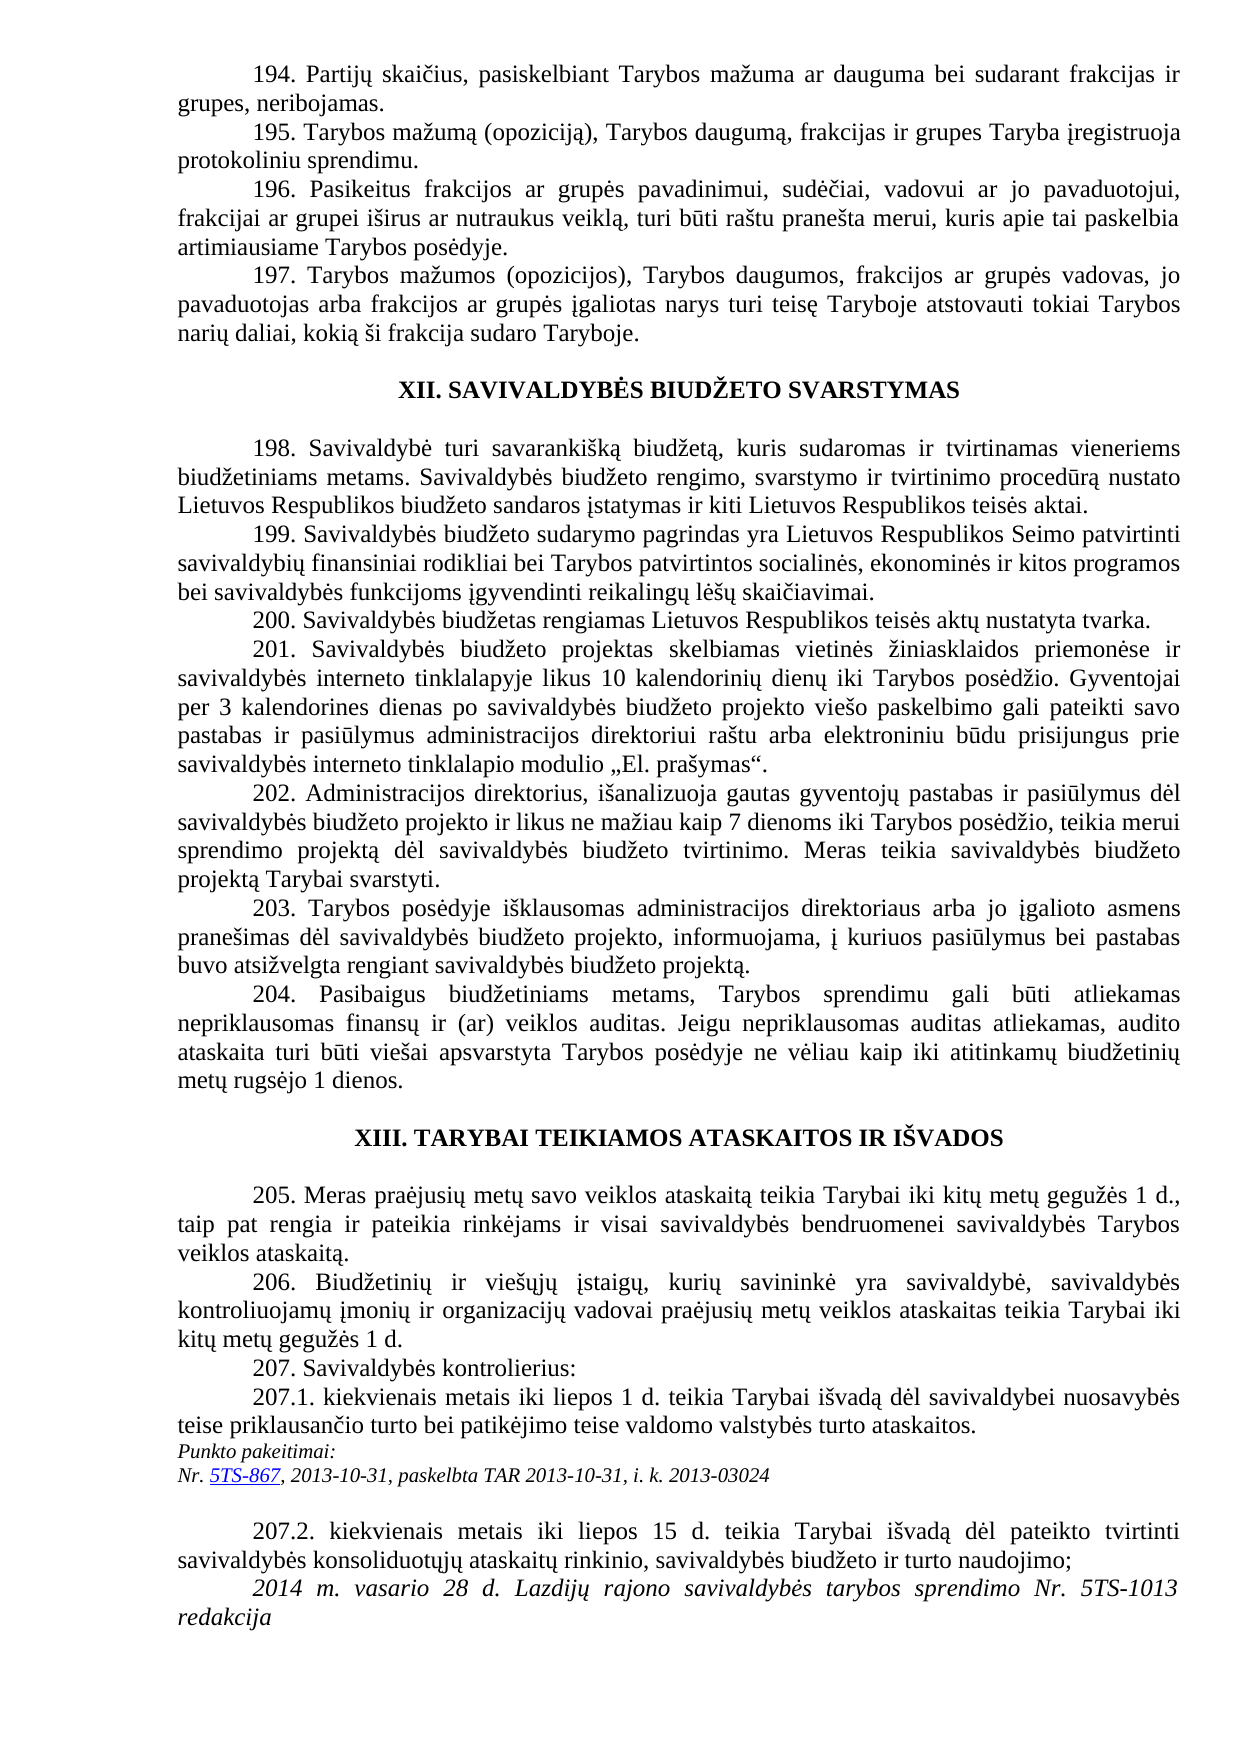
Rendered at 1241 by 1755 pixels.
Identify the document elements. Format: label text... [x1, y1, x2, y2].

text 205. Meras praėjusių metų savo veiklos ataskaitą teikia Tarybai iki kitų metų gegužės 1 d., taip pat rengia ir pateikia rinkėjams ir visai savivaldybės bendruomenei savivaldybės Tarybos veiklos ataskaitą. [177, 1180, 1181, 1267]
text XII. SAVIVALDYBĖS BIUDŽETO SVARSTYMAS [177, 375, 1181, 404]
text 2014 m. vasario 28 d. Lazdijų rajono savivaldybės tarybos sprendimo Nr. 5TS-1013 redakcija [177, 1573, 1181, 1631]
text 196. Pasikeitus frakcijos ar grupės pavadinimui, sudėčiai, vadovui ar jo pavaduotojui, frakcijai ar grupei iširus ar nutraukus veiklą, turi būti raštu pranešta merui, kuris apie tai paskelbia artimiausiame Tarybos posėdyje. [177, 174, 1181, 260]
text 203. Tarybos posėdyje išklausomas administracijos direktoriaus arba jo įgalioto asmens pranešimas dėl savivaldybės biudžeto projekto, informuojama, į kuriuos pasiūlymus bei pastabas buvo atsižvelgta rengiant savivaldybės biudžeto projektą. [177, 893, 1181, 979]
text 199. Savivaldybės biudžeto sudarymo pagrindas yra Lietuvos Respublikos Seimo patvirtinti savivaldybių finansiniai rodikliai bei Tarybos patvirtintos socialinės, ekonominės ir kitos programos bei savivaldybės funkcijoms įgyvendinti reikalingų lėšų skaičiavimai. [177, 519, 1181, 605]
text XIII. TARYBAI TEIKIAMOS ATASKAITOS IR IŠVADOS [177, 1123, 1181, 1152]
text 197. Tarybos mažumos (opozicijos), Tarybos daugumos, frakcijos ar grupės vadovas, jo pavaduotojas arba frakcijos ar grupės įgaliotas narys turi teisę Taryboje atstovauti tokiai Tarybos narių daliai, kokią ši frakcija sudaro Taryboje. [177, 260, 1181, 347]
text 195. Tarybos mažumą (opoziciją), Tarybos daugumą, frakcijas ir grupes Taryba įregistruoja protokoliniu sprendimu. [177, 117, 1181, 174]
text 200. Savivaldybės biudžetas rengiamas Lietuvos Respublikos teisės aktų nustatyta tvarka. [177, 605, 1181, 634]
text 207. Savivaldybės kontrolierius: [177, 1353, 1181, 1382]
text 202. Administracijos direktorius, išanalizuoja gautas gyventojų pastabas ir pasiūlymus dėl savivaldybės biudžeto projekto ir likus ne mažiau kaip 7 dienoms iki Tarybos posėdžio, teikia merui sprendimo projektą dėl savivaldybės biudžeto tvirtinimo. Meras teikia savivaldybės biudžeto projektą Tarybai svarstyti. [177, 778, 1181, 893]
text Nr. 5TS-867, 2013-10-31, paskelbta TAR 2013-10-31, i. k. 2013-03024 [177, 1463, 1181, 1487]
text 204. Pasibaigus biudžetiniams metams, Tarybos sprendimu gali būti atliekamas nepriklausomas finansų ir (ar) veiklos auditas. Jeigu nepriklausomas auditas atliekamas, audito ataskaita turi būti viešai apsvarstyta Tarybos posėdyje ne vėliau kaip iki atitinkamų biudžetinių metų rugsėjo 1 dienos. [177, 979, 1181, 1094]
text 198. Savivaldybė turi savarankišką biudžetą, kuris sudaromas ir tvirtinamas vieneriems biudžetiniams metams. Savivaldybės biudžeto rengimo, svarstymo ir tvirtinimo procedūrą nustato Lietuvos Respublikos biudžeto sandaros įstatymas ir kiti Lietuvos Respublikos teisės aktai. [177, 433, 1181, 519]
text 207.1. kiekvienais metais iki liepos 1 d. teikia Tarybai išvadą dėl savivaldybei nuosavybės teise priklausančio turto bei patikėjimo teise valdomo valstybės turto ataskaitos. [177, 1382, 1181, 1439]
text Punkto pakeitimai: [177, 1439, 1181, 1463]
text 207.2. kiekvienais metais iki liepos 15 d. teikia Tarybai išvadą dėl pateikto tvirtinti savivaldybės konsoliduotųjų ataskaitų rinkinio, savivaldybės biudžeto ir turto naudojimo; [177, 1516, 1181, 1573]
text 201. Savivaldybės biudžeto projektas skelbiamas vietinės žiniasklaidos priemonėse ir savivaldybės interneto tinklalapyje likus 10 kalendorinių dienų iki Tarybos posėdžio. Gyventojai per 3 kalendorines dienas po savivaldybės biudžeto projekto viešo paskelbimo gali pateikti savo pastabas ir pasiūlymus administracijos direktoriui raštu arba elektroniniu būdu prisijungus prie savivaldybės interneto tinklalapio modulio „El. prašymas“. [177, 634, 1181, 778]
text 194. Partijų skaičius, pasiskelbiant Tarybos mažuma ar dauguma bei sudarant frakcijas ir grupes, neribojamas. [177, 59, 1181, 117]
text 206. Biudžetinių ir viešųjų įstaigų, kurių savininkė yra savivaldybė, savivaldybės kontroliuojamų įmonių ir organizacijų vadovai praėjusių metų veiklos ataskaitas teikia Tarybai iki kitų metų gegužės 1 d. [177, 1267, 1181, 1353]
